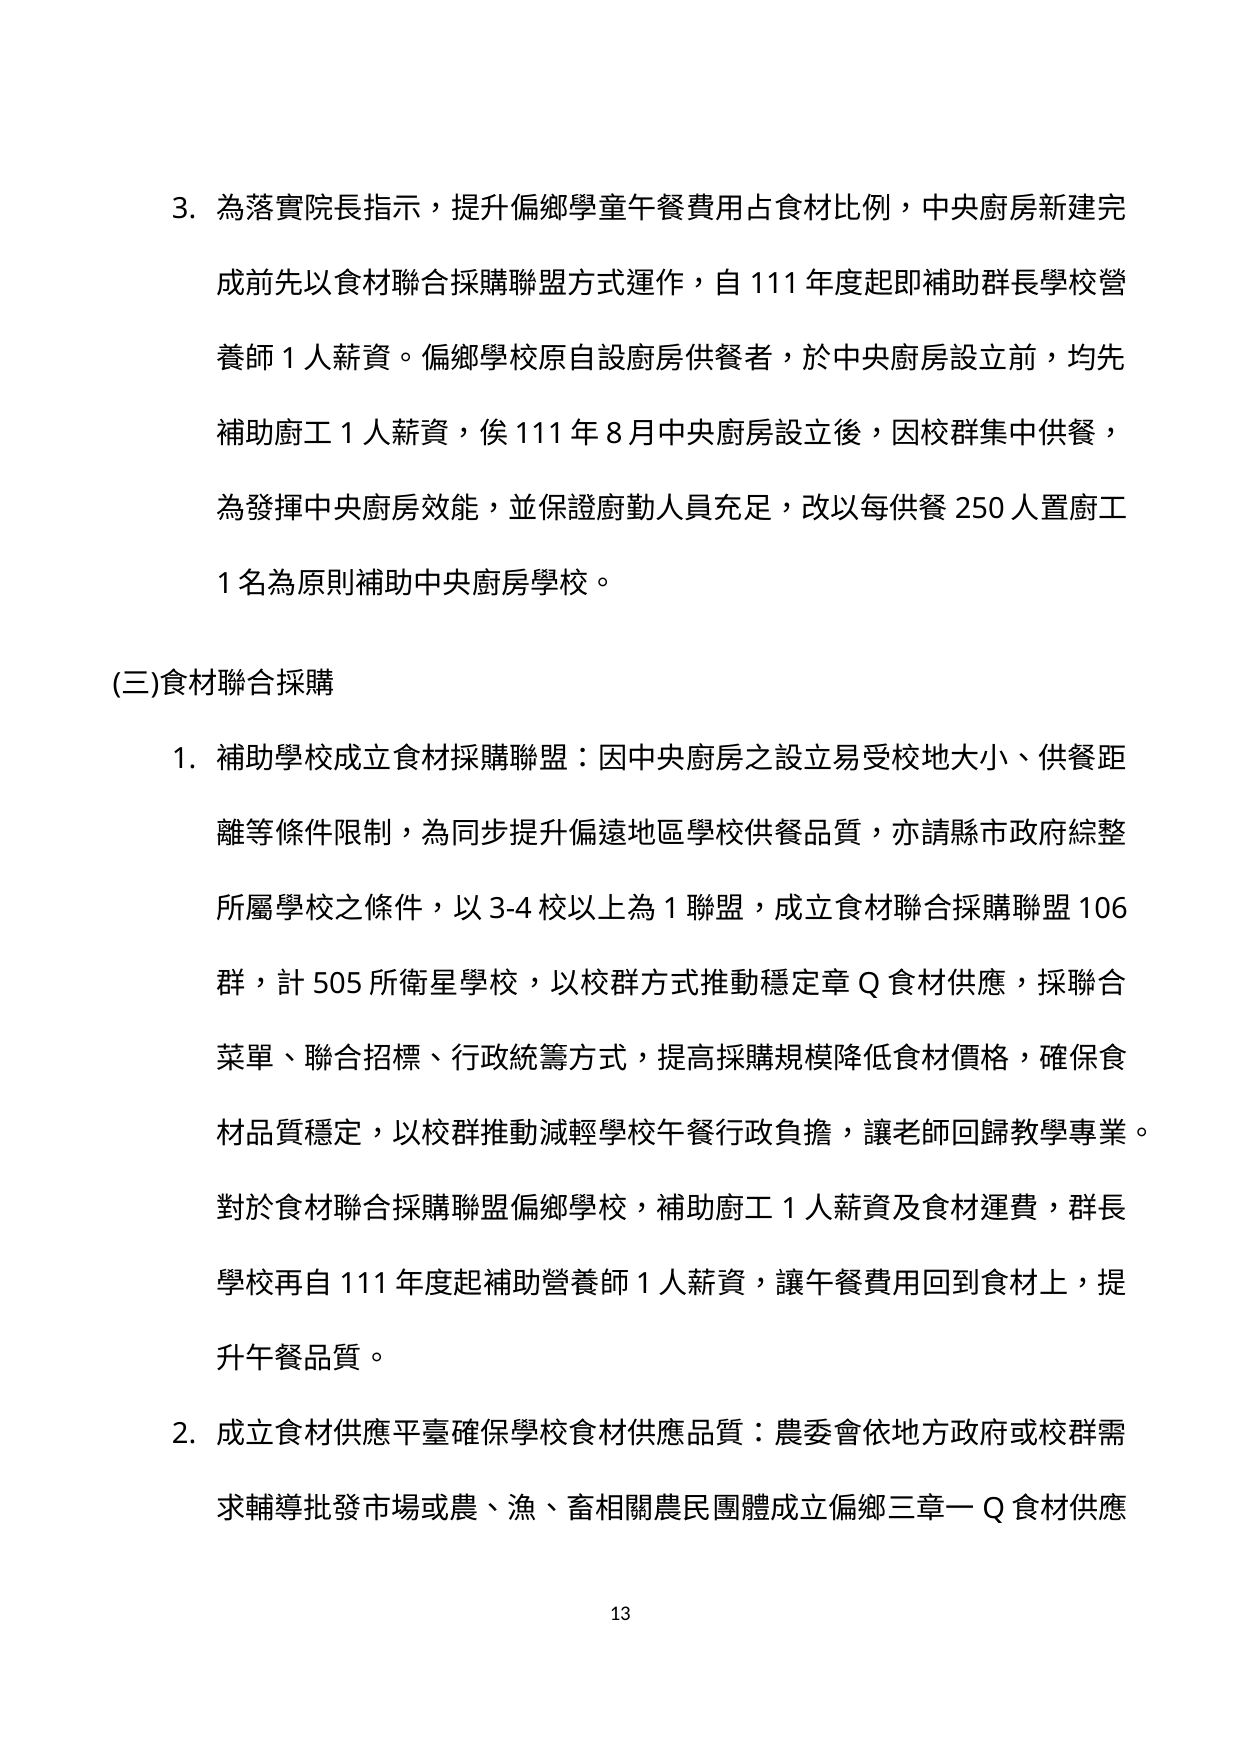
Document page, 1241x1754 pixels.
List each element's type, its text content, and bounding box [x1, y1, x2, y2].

list 成立食材供應平臺確保學校食材供應品質：農委會依地方政府或校群需求輔導批發市場或農、漁、畜相關農民團體成立偏鄉三章一Q食材供應 [172, 1387, 1128, 1537]
text (三)食材聯合採購 [112, 637, 1128, 712]
list 補助學校成立食材採購聯盟：因中央廚房之設立易受校地大小、供餐距離等條件限制，為同步提升偏遠地區學校供餐品質，亦請縣市政府綜整所屬學校之條件，以3-4校以上為1聯盟，成立食材聯合採購聯盟106群，計505所衛星學校，以校群方式推動穩定章Q食材供應，採聯合菜單、聯合招標、行政統籌方式，提高採購規模降低食材價格，確保食材品質穩定，以校群推動減輕學校午餐行政負擔，讓老師回歸教學專業。對於食材聯合採購聯盟偏鄉學校，補助廚工1人薪資及食材運費，群長學校再自111年度起補助營養師1人薪資，讓午餐費用回到食材上，提升午餐品質。 [172, 712, 1128, 1387]
list 為落實院長指示，提升偏鄉學童午餐費用占食材比例，中央廚房新建完成前先以食材聯合採購聯盟方式運作，自111年度起即補助群長學校營養師1人薪資。偏鄉學校原自設廚房供餐者，於中央廚房設立前，均先補助廚工1人薪資，俟111年8月中央廚房設立後，因校群集中供餐，為發揮中央廚房效能，並保證廚勤人員充足，改以每供餐250人置廚工1名為原則補助中央廚房學校。 [172, 162, 1128, 612]
